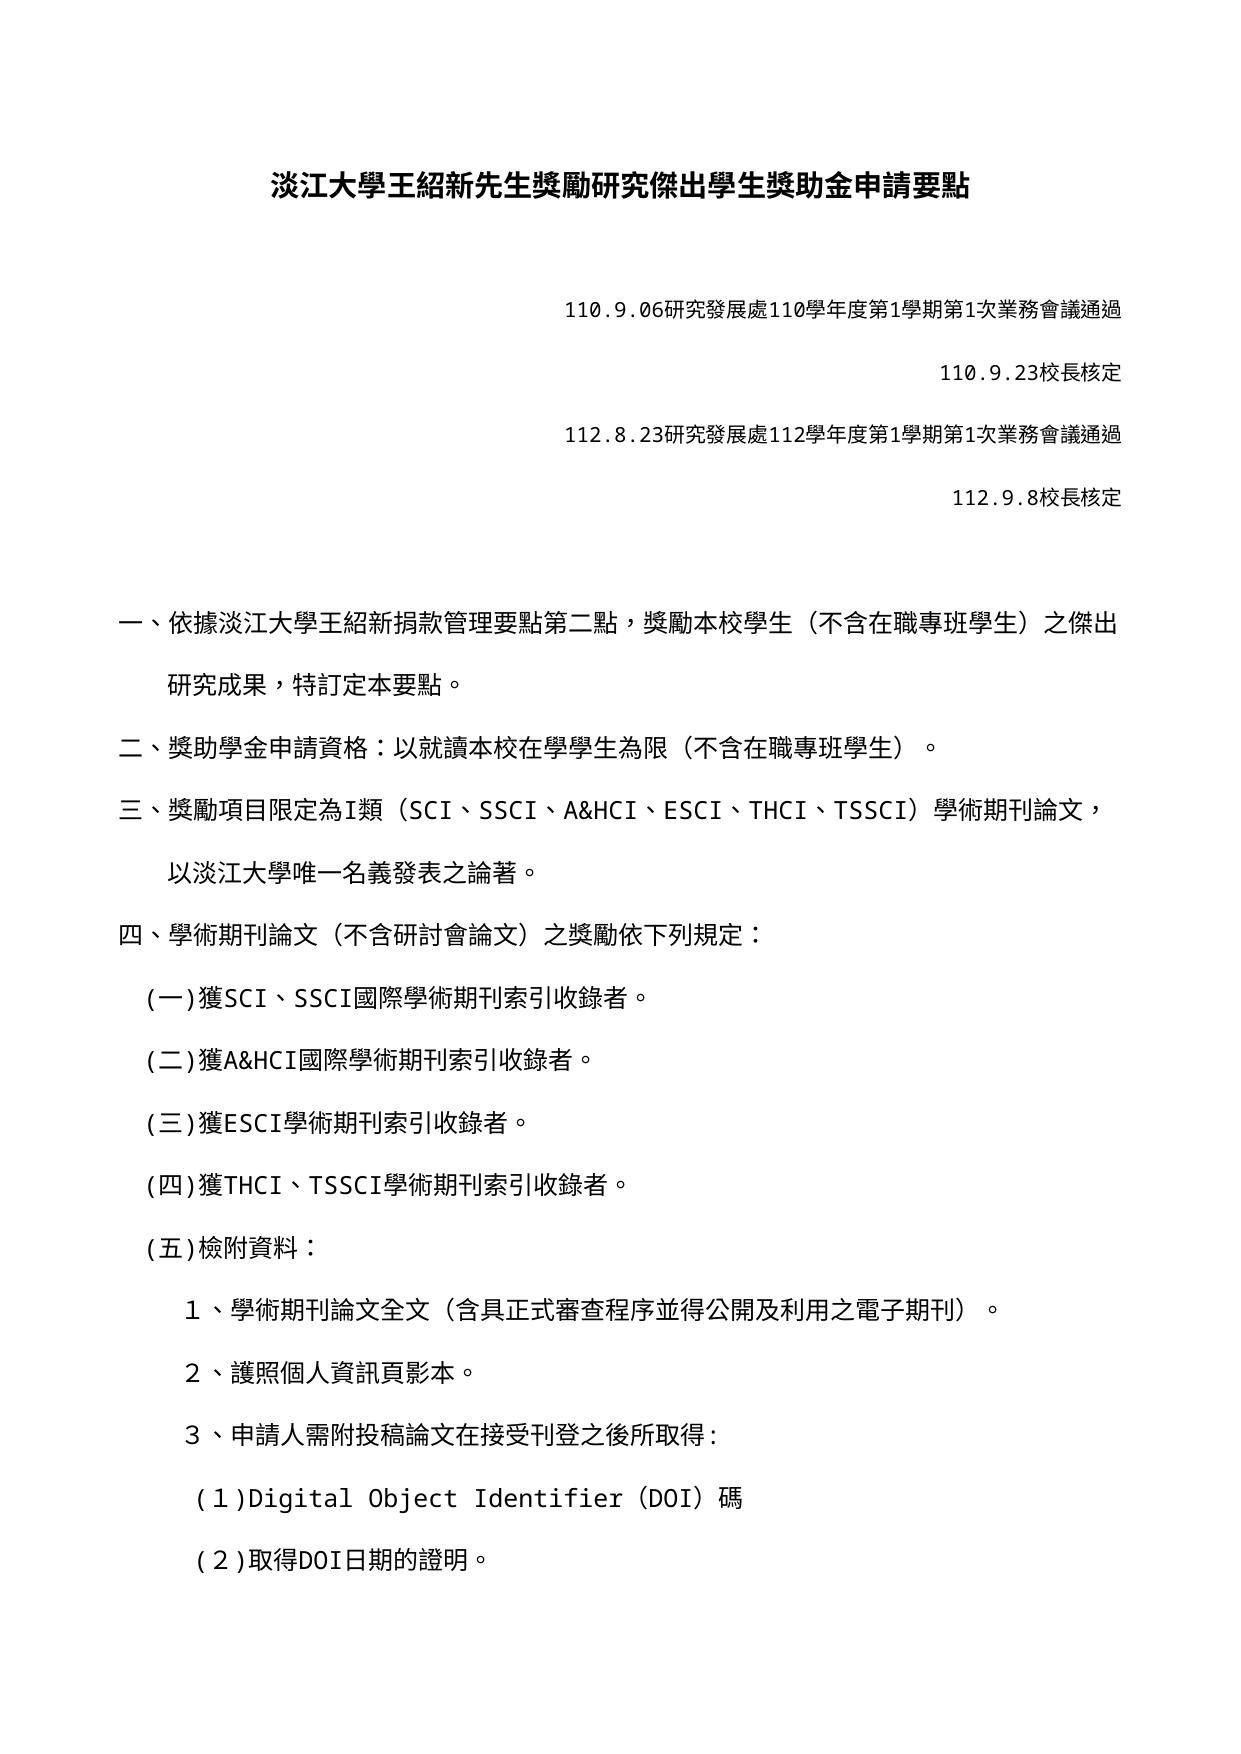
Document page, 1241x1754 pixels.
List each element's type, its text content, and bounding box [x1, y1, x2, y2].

text ３、申請人需附投稿論文在接受刊登之後所取得: [168, 1392, 1122, 1455]
text 二、獎助學金申請資格：以就讀本校在學學生為限（不含在職專班學生）。 [118, 705, 1122, 767]
text 110.9.06研究發展處110學年度第1學期第1次業務會議通過 [118, 267, 1122, 330]
text (一)獲SCI、SSCI國際學術期刊索引收錄者。 [143, 955, 1122, 1017]
text (四)獲THCI、TSSCI學術期刊索引收錄者。 [143, 1142, 1122, 1205]
text (三)獲ESCI學術期刊索引收錄者。 [143, 1080, 1122, 1142]
text 四、學術期刊論文（不含研討會論文）之獎勵依下列規定： [118, 892, 1122, 955]
text ２、護照個人資訊頁影本。 [168, 1330, 1122, 1392]
text 三、獎勵項目限定為I類（SCI、SSCI、A&HCI、ESCI、THCI、TSSCI）學術期刊論文，以淡江大學唯一名義發表之論著。 [118, 767, 1122, 892]
text 一、依據淡江大學王紹新捐款管理要點第二點，獎勵本校學生（不含在職專班學生）之傑出研究成果，特訂定本要點。 [118, 580, 1122, 705]
text 112.8.23研究發展處112學年度第1學期第1次業務會議通過 [118, 392, 1122, 455]
text 淡江大學王紹新先生獎勵研究傑出學生獎助金申請要點 [118, 142, 1122, 205]
text 110.9.23校長核定 [118, 330, 1122, 392]
text (２)取得DOI日期的證明。 [193, 1517, 1122, 1580]
text １、學術期刊論文全文（含具正式審查程序並得公開及利用之電子期刊）。 [168, 1267, 1122, 1330]
text (五)檢附資料： [143, 1205, 1122, 1267]
text 112.9.8校長核定 [118, 455, 1122, 517]
text (二)獲A&HCI國際學術期刊索引收錄者。 [143, 1017, 1122, 1080]
text (１)Digital Object Identifier（DOI）碼 [193, 1455, 1122, 1517]
